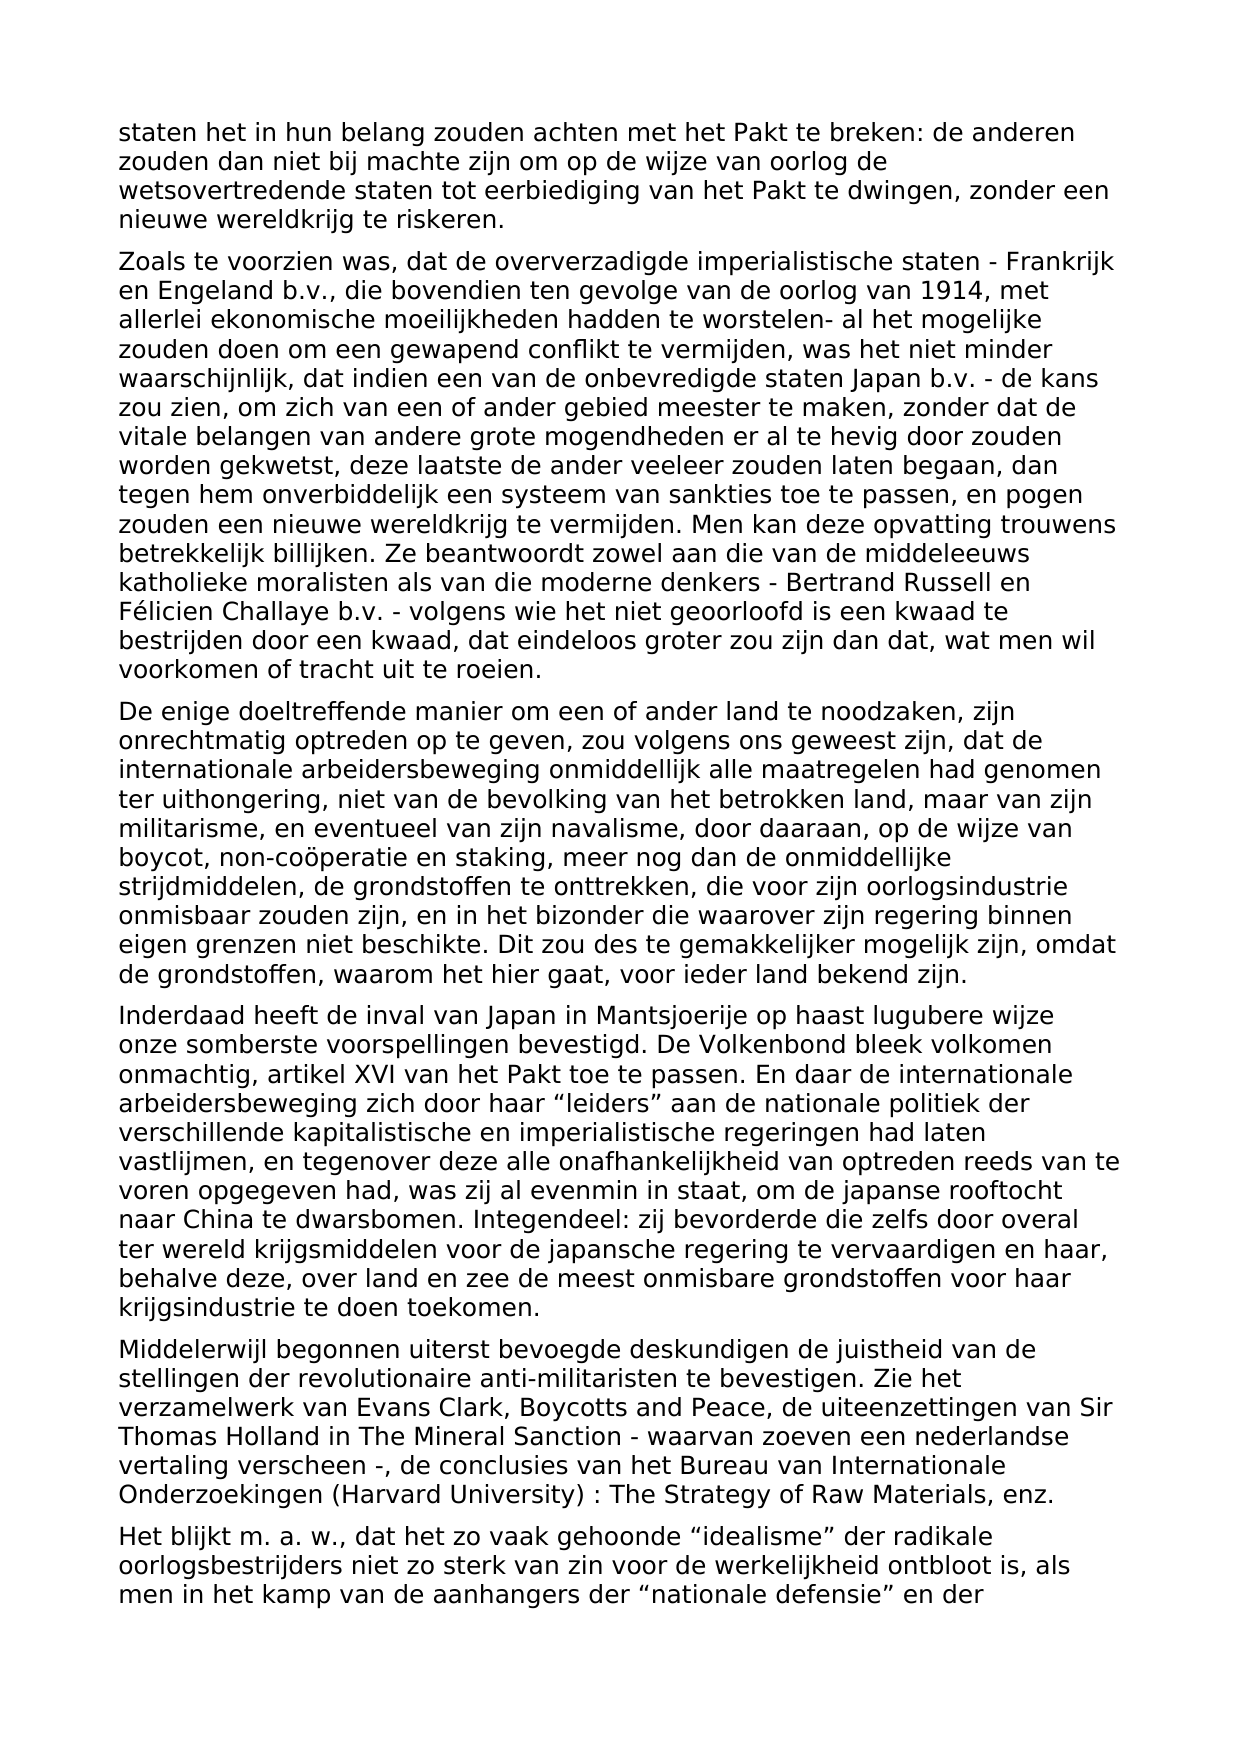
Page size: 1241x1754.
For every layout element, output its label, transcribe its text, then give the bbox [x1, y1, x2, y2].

text Het blijkt m. a. w., dat het zo vaak gehoonde “idealisme” der radikale oorlogsbestrijders niet zo sterk van zin voor de werkelijkheid ontbloot is, als men in het kamp van de aanhangers der “nationale defensie” en der [118, 1522, 1122, 1610]
text De enige doeltreffende manier om een of ander land te noodzaken, zijn onrechtmatig optreden op te geven, zou volgens ons geweest zijn, dat de internationale arbeidersbeweging onmiddellijk alle maatregelen had genomen ter uithongering, niet van de bevolking van het betrokken land, maar van zijn militarisme, en eventueel van zijn navalisme, door daaraan, op de wijze van boycot, non-coöperatie en staking, meer nog dan de onmiddellijke strijdmiddelen, de grondstoffen te onttrekken, die voor zijn oorlogsindustrie onmisbaar zouden zijn, en in het bizonder die waarover zijn regering binnen eigen grenzen niet beschikte. Dit zou des te gemakkelijker mogelijk zijn, omdat de grondstoffen, waarom het hier gaat, voor ieder land bekend zijn. [118, 697, 1122, 989]
text Zoals te voorzien was, dat de oververzadigde imperialistische staten - Frankrijk en Engeland b.v., die bovendien ten gevolge van de oorlog van 1914, met allerlei ekonomische moeilijkheden hadden te worstelen- al het mogelijke zouden doen om een gewapend conflikt te vermijden, was het niet minder waarschijnlijk, dat indien een van de onbevredigde staten Japan b.v. - de kans zou zien, om zich van een of ander gebied meester te maken, zonder dat de vitale belangen van andere grote mogendheden er al te hevig door zouden worden gekwetst, deze laatste de ander veeleer zouden laten begaan, dan tegen hem onverbiddelijk een systeem van sankties toe te passen, en pogen zouden een nieuwe wereldkrijg te vermijden. Men kan deze opvatting trouwens betrekkelijk billijken. Ze beantwoordt zowel aan die van de middeleeuws katholieke moralisten als van die moderne denkers - Bertrand Russell en Félicien Challaye b.v. - volgens wie het niet geoorloofd is een kwaad te bestrijden door een kwaad, dat eindeloos groter zou zijn dan dat, wat men wil voorkomen of tracht uit te roeien. [118, 247, 1122, 685]
text staten het in hun belang zouden achten met het Pakt te breken: de anderen zouden dan niet bij machte zijn om op de wijze van oorlog de wetsovertredende staten tot eerbiediging van het Pakt te dwingen, zonder een nieuwe wereldkrijg te riskeren. [118, 118, 1122, 235]
text Inderdaad heeft de inval van Japan in Mantsjoerije op haast lugubere wijze onze somberste voorspellingen bevestigd. De Volkenbond bleek volkomen onmachtig, artikel XVI van het Pakt toe te passen. En daar de internationale arbeidersbeweging zich door haar “leiders” aan de nationale politiek der verschillende kapitalistische en imperialistische regeringen had laten vastlijmen, en tegenover deze alle onafhankelijkheid van optreden reeds van te voren opgegeven had, was zij al evenmin in staat, om de japanse rooftocht naar China te dwarsbomen. Integendeel: zij bevorderde die zelfs door overal ter wereld krijgsmiddelen voor de japansche regering te vervaardigen en haar, behalve deze, over land en zee de meest onmisbare grondstoffen voor haar krijgsindustrie te doen toekomen. [118, 1001, 1122, 1322]
text Middelerwijl begonnen uiterst bevoegde deskundigen de juistheid van de stellingen der revolutionaire anti-militaristen te bevestigen. Zie het verzamelwerk van Evans Clark, Boycotts and Peace, de uiteenzettingen van Sir Thomas Holland in The Mineral Sanction - waarvan zoeven een nederlandse vertaling verscheen -, de conclusies van het Bureau van Internationale Onderzoekingen (Harvard University) : The Strategy of Raw Materials, enz. [118, 1335, 1122, 1510]
